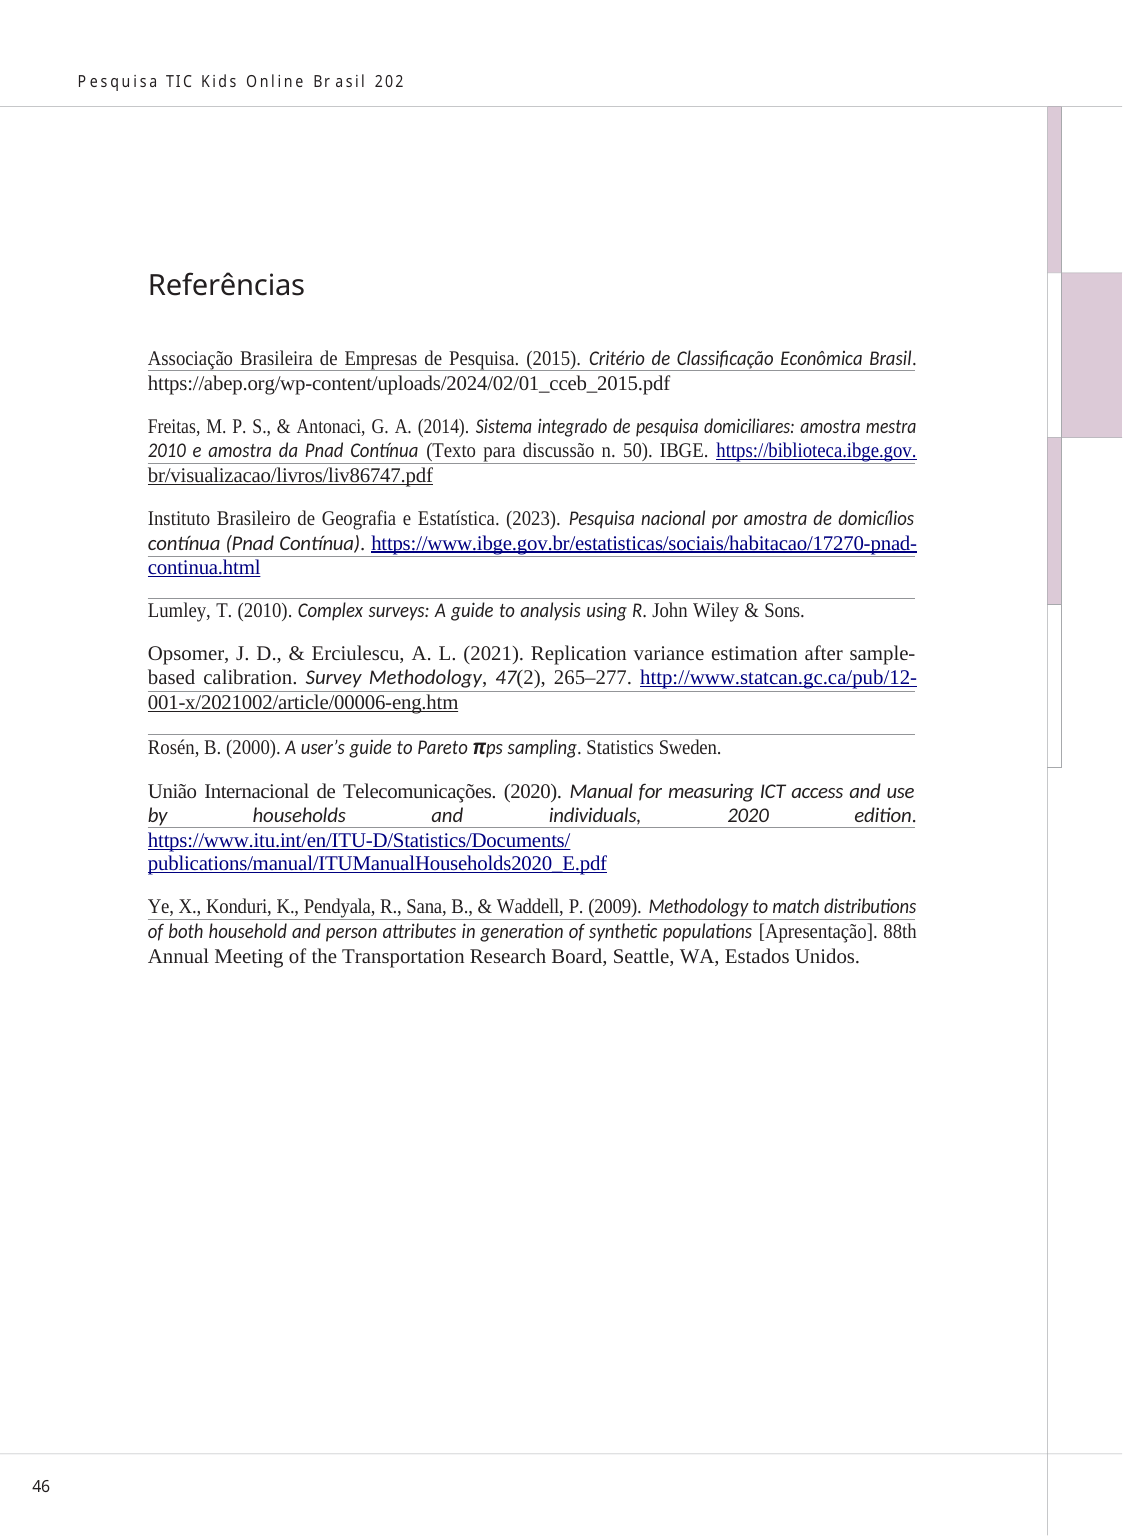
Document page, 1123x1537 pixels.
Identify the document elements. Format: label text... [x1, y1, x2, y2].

text União Internacional de Telecomunicações. (2020). Manual for measuring ICT access and use by households and individuals, 2020 edition. https://www.itu.int/en/ITU-D/Statistics/Documents/ publications/manual/ITUManualHouseholds2020_E.pdf [148, 778, 917, 875]
text Lumley, T. (2010). Complex surveys: A guide to analysis using R. John Wiley & Sons. [148, 597, 990, 623]
text Rosén, B. (2000). A user’s guide to Pareto πps sampling. Statistics Sweden. [148, 732, 990, 761]
subtitle Referências [148, 264, 990, 304]
text Instituto Brasileiro de Geografia e Estatística. (2023). Pesquisa nacional por amostra de domicílios contínua (Pnad Contínua). https://www.ibge.gov.br/estatisticas/sociais/habitacao/17270-pnad- continua.html [148, 505, 917, 579]
text Freitas, M. P. S., & Antonaci, G. A. (2014). Sistema integrado de pesquisa domiciliares: amostra mestra 2010 e amostra da Pnad Contínua (Texto para discussão n. 50). IBGE. https://biblioteca.ibge.gov. br/visualizacao/livros/liv86747.pdf [148, 413, 917, 487]
text Associação Brasileira de Empresas de Pesquisa. (2015). Critério de Classificação Econômica Brasil. https://abep.org/wp-content/uploads/2024/02/01_cceb_2015.pdf [148, 345, 916, 395]
text Ye, X., Konduri, K., Pendyala, R., Sana, B., & Waddell, P. (2009). Methodology to match distributions of both household and person attributes in generation of synthetic populations [Apresentação]. 88th Annual Meeting of the Transportation Research Board, Seattle, WA, Estados Unidos. [148, 894, 917, 968]
text Opsomer, J. D., & Erciulescu, A. L. (2021). Replication variance estimation after sample- based calibration. Survey Methodology, 47(2), 265–277. http://www.statcan.gc.ca/pub/12- 001-x/2021002/article/00006-eng.htm [148, 641, 917, 714]
